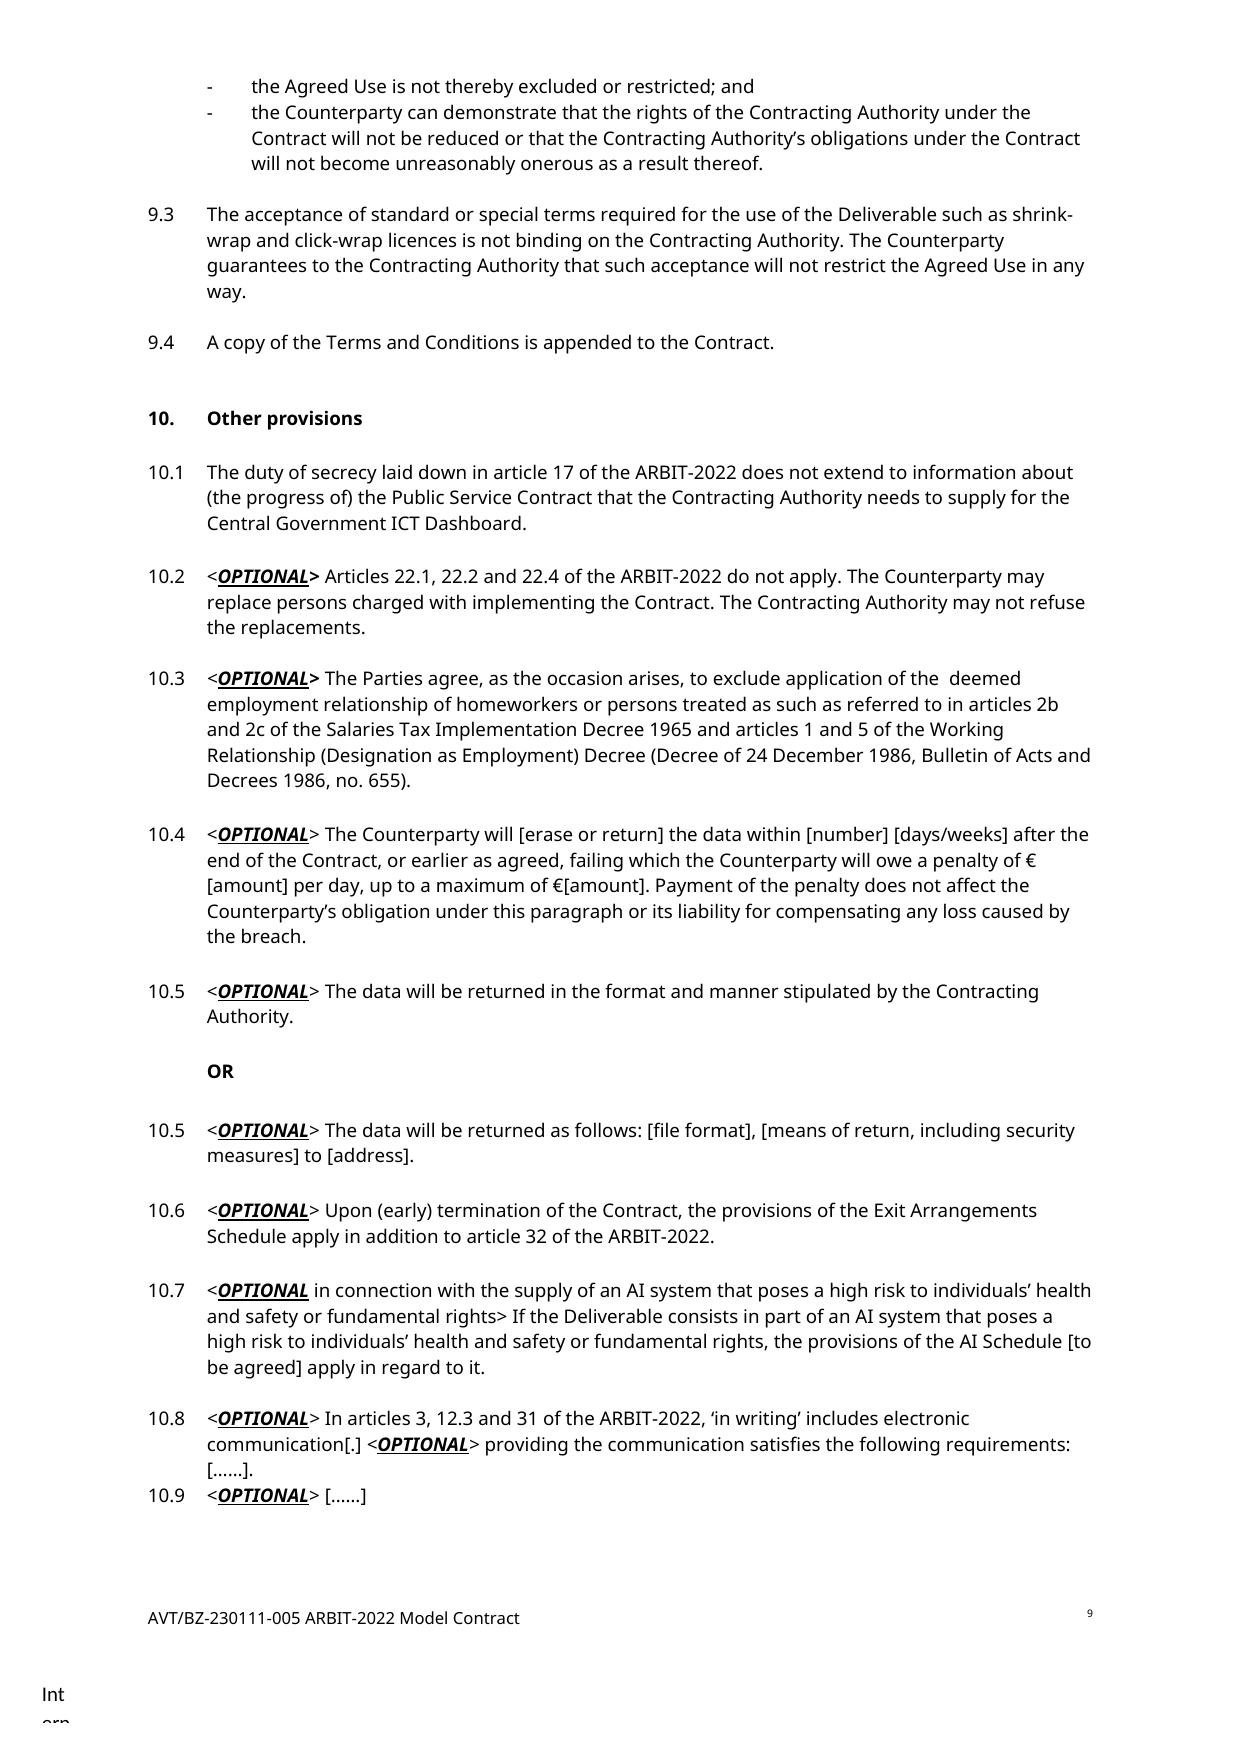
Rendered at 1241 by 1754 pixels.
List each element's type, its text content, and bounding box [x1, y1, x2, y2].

text 10.4 <OPTIONAL> The Counterparty will [erase or return] the data within [number] [days/weeks] after the end of the Contract, or earlier as agreed, failing which the Counterparty will owe a penalty of €[amount] per day, up to a maximum of €[amount]. Payment of the penalty does not affect the Counterparty’s obligation under this paragraph or its liability for compensating any loss caused by the breach. [148, 821, 1093, 949]
text 10.1 The duty of secrecy laid down in article 17 of the ARBIT-2022 does not extend to information about (the progress of) the Public Service Contract that the Contracting Authority needs to supply for the Central Government ICT Dashboard. [148, 459, 1093, 536]
text 10.5 <OPTIONAL> The data will be returned in the format and manner stipulated by the Contracting Authority. [148, 978, 1093, 1029]
text OR [148, 1058, 1093, 1084]
text 10.7 <OPTIONAL in connection with the supply of an AI system that poses a high risk to individuals’ health and safety or fundamental rights> If the Deliverable consists in part of an AI system that poses a high risk to individuals’ health and safety or fundamental rights, the provisions of the AI Schedule [to be agreed] apply in regard to it. [148, 1278, 1093, 1380]
text 9.4 A copy of the Terms and Conditions is appended to the Contract. [148, 329, 1093, 354]
text 10.9 <OPTIONAL> [……] [148, 1482, 1093, 1507]
text 10.5 <OPTIONAL> The data will be returned as follows: [file format], [means of return, including security measures] to [address]. [148, 1117, 1093, 1168]
text 10.8 <OPTIONAL> In articles 3, 12.3 and 31 of the ARBIT-2022, ‘in writing’ includes electronic communication[.] <OPTIONAL> providing the communication satisfies the following requirements:[……]. [148, 1405, 1093, 1482]
text 10.2 <OPTIONAL> Articles 22.1, 22.2 and 22.4 of the ARBIT-2022 do not apply. The Counterparty may replace persons charged with implementing the Contract. The Contracting Authority may not refuse the replacements. [148, 564, 1093, 640]
subtitle 10. Other provisions [148, 406, 1093, 431]
text 9.3 The acceptance of standard or special terms required for the use of the Deliverable such as shrink-wrap and click-wrap licences is not binding on the Contracting Authority. The Counterparty guarantees to the Contracting Authority that such acceptance will not restrict the Agreed Use in any way. [148, 201, 1093, 303]
text - the Agreed Use is not thereby excluded or restricted; and [207, 74, 1093, 99]
text - the Counterparty can demonstrate that the rights of the Contracting Authority under the Contract will not be reduced or that the Contracting Authority’s obligations under the Contract will not become unreasonably onerous as a result thereof. [207, 99, 1093, 176]
text 10.3 <OPTIONAL> The Parties agree, as the occasion arises, to exclude application of the deemed employment relationship of homeworkers or persons treated as such as referred to in articles 2b and 2c of the Salaries Tax Implementation Decree 1965 and articles 1 and 5 of the Working Relationship (Designation as Employment) Decree (Decree of 24 December 1986, Bulletin of Acts and Decrees 1986, no. 655). [148, 666, 1093, 793]
text 10.6 <OPTIONAL> Upon (early) termination of the Contract, the provisions of the Exit Arrangements Schedule apply in addition to article 32 of the ARBIT-2022. [148, 1197, 1093, 1248]
